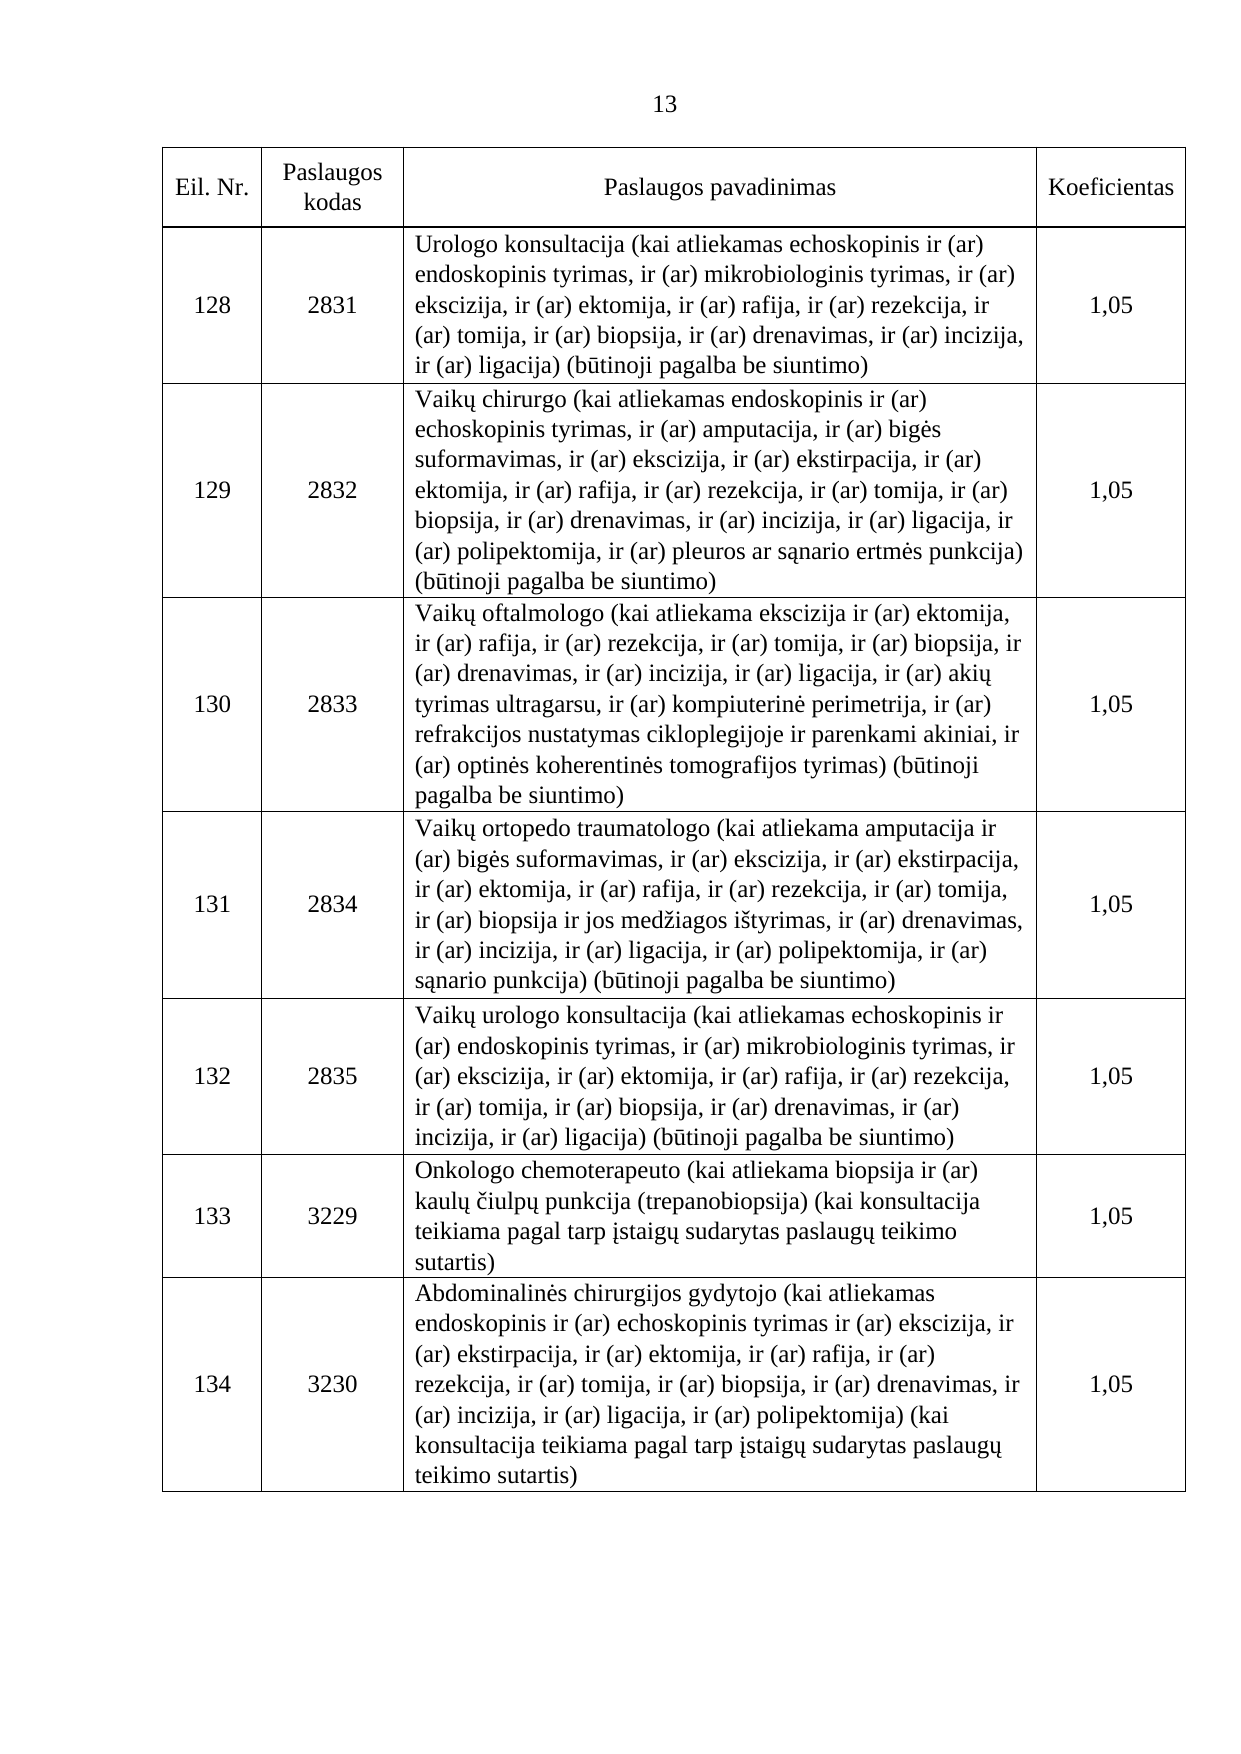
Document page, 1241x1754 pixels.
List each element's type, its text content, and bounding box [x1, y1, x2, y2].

table_cell Onkologo chemoterapeuto (kai atliekama biopsija ir (ar) kaulų čiulpų punkcija (trepanobiopsija) (kai konsultacija teikiama pagal tarp įstaigų sudarytas paslaugų teikimo sutartis) [404, 1155, 1036, 1277]
table_cell 1,05 [1037, 1278, 1185, 1491]
table_cell 131 [163, 812, 261, 998]
table_cell 3230 [262, 1278, 403, 1491]
table_cell 3229 [262, 1155, 403, 1277]
table_cell 1,05 [1037, 228, 1185, 383]
table_cell 2835 [262, 999, 403, 1154]
table_cell 1,05 [1037, 812, 1185, 998]
table_cell 1,05 [1037, 384, 1185, 597]
table_cell Abdominalinės chirurgijos gydytojo (kai atliekamas endoskopinis ir (ar) echoskopinis tyrimas ir (ar) ekscizija, ir (ar) ekstirpacija, ir (ar) ektomija, ir (ar) rafija, ir (ar) rezekcija, ir (ar) tomija, ir (ar) biopsija, ir (ar) drenavimas, ir (ar) incizija, ir (ar) ligacija, ir (ar) polipektomija) (kai konsultacija teikiama pagal tarp įstaigų sudarytas paslaugų teikimo sutartis) [404, 1278, 1036, 1491]
table_cell 132 [163, 999, 261, 1154]
table_cell 133 [163, 1155, 261, 1277]
table_cell 2834 [262, 812, 403, 998]
table_header Paslaugos pavadinimas [404, 148, 1036, 226]
table_cell 2832 [262, 384, 403, 597]
table_cell 1,05 [1037, 598, 1185, 811]
table_header Eil. Nr. [163, 148, 261, 226]
table_cell Vaikų urologo konsultacija (kai atliekamas echoskopinis ir (ar) endoskopinis tyrimas, ir (ar) mikrobiologinis tyrimas, ir (ar) ekscizija, ir (ar) ektomija, ir (ar) rafija, ir (ar) rezekcija, ir (ar) tomija, ir (ar) biopsija, ir (ar) drenavimas, ir (ar) incizija, ir (ar) ligacija) (būtinoji pagalba be siuntimo) [404, 999, 1036, 1154]
table_header Koeficientas [1037, 148, 1185, 226]
table_cell Urologo konsultacija (kai atliekamas echoskopinis ir (ar) endoskopinis tyrimas, ir (ar) mikrobiologinis tyrimas, ir (ar) ekscizija, ir (ar) ektomija, ir (ar) rafija, ir (ar) rezekcija, ir (ar) tomija, ir (ar) biopsija, ir (ar) drenavimas, ir (ar) incizija, ir (ar) ligacija) (būtinoji pagalba be siuntimo) [404, 228, 1036, 383]
table_cell 1,05 [1037, 1155, 1185, 1277]
table_cell 1,05 [1037, 999, 1185, 1154]
table_header Paslaugos kodas [262, 148, 403, 226]
table_cell Vaikų ortopedo traumatologo (kai atliekama amputacija ir (ar) bigės suformavimas, ir (ar) ekscizija, ir (ar) ekstirpacija, ir (ar) ektomija, ir (ar) rafija, ir (ar) rezekcija, ir (ar) tomija, ir (ar) biopsija ir jos medžiagos ištyrimas, ir (ar) drenavimas, ir (ar) incizija, ir (ar) ligacija, ir (ar) polipektomija, ir (ar) sąnario punkcija) (būtinoji pagalba be siuntimo) [404, 812, 1036, 998]
table_cell 129 [163, 384, 261, 597]
table_cell 2833 [262, 598, 403, 811]
table_cell Vaikų chirurgo (kai atliekamas endoskopinis ir (ar) echoskopinis tyrimas, ir (ar) amputacija, ir (ar) bigės suformavimas, ir (ar) ekscizija, ir (ar) ekstirpacija, ir (ar) ektomija, ir (ar) rafija, ir (ar) rezekcija, ir (ar) tomija, ir (ar) biopsija, ir (ar) drenavimas, ir (ar) incizija, ir (ar) ligacija, ir (ar) polipektomija, ir (ar) pleuros ar sąnario ertmės punkcija) (būtinoji pagalba be siuntimo) [404, 384, 1036, 597]
table_cell 130 [163, 598, 261, 811]
table_cell Vaikų oftalmologo (kai atliekama ekscizija ir (ar) ektomija, ir (ar) rafija, ir (ar) rezekcija, ir (ar) tomija, ir (ar) biopsija, ir (ar) drenavimas, ir (ar) incizija, ir (ar) ligacija, ir (ar) akių tyrimas ultragarsu, ir (ar) kompiuterinė perimetrija, ir (ar) refrakcijos nustatymas cikloplegijoje ir parenkami akiniai, ir (ar) optinės koherentinės tomografijos tyrimas) (būtinoji pagalba be siuntimo) [404, 598, 1036, 811]
table_cell 134 [163, 1278, 261, 1491]
table_cell 128 [163, 228, 261, 383]
table_cell 2831 [262, 228, 403, 383]
